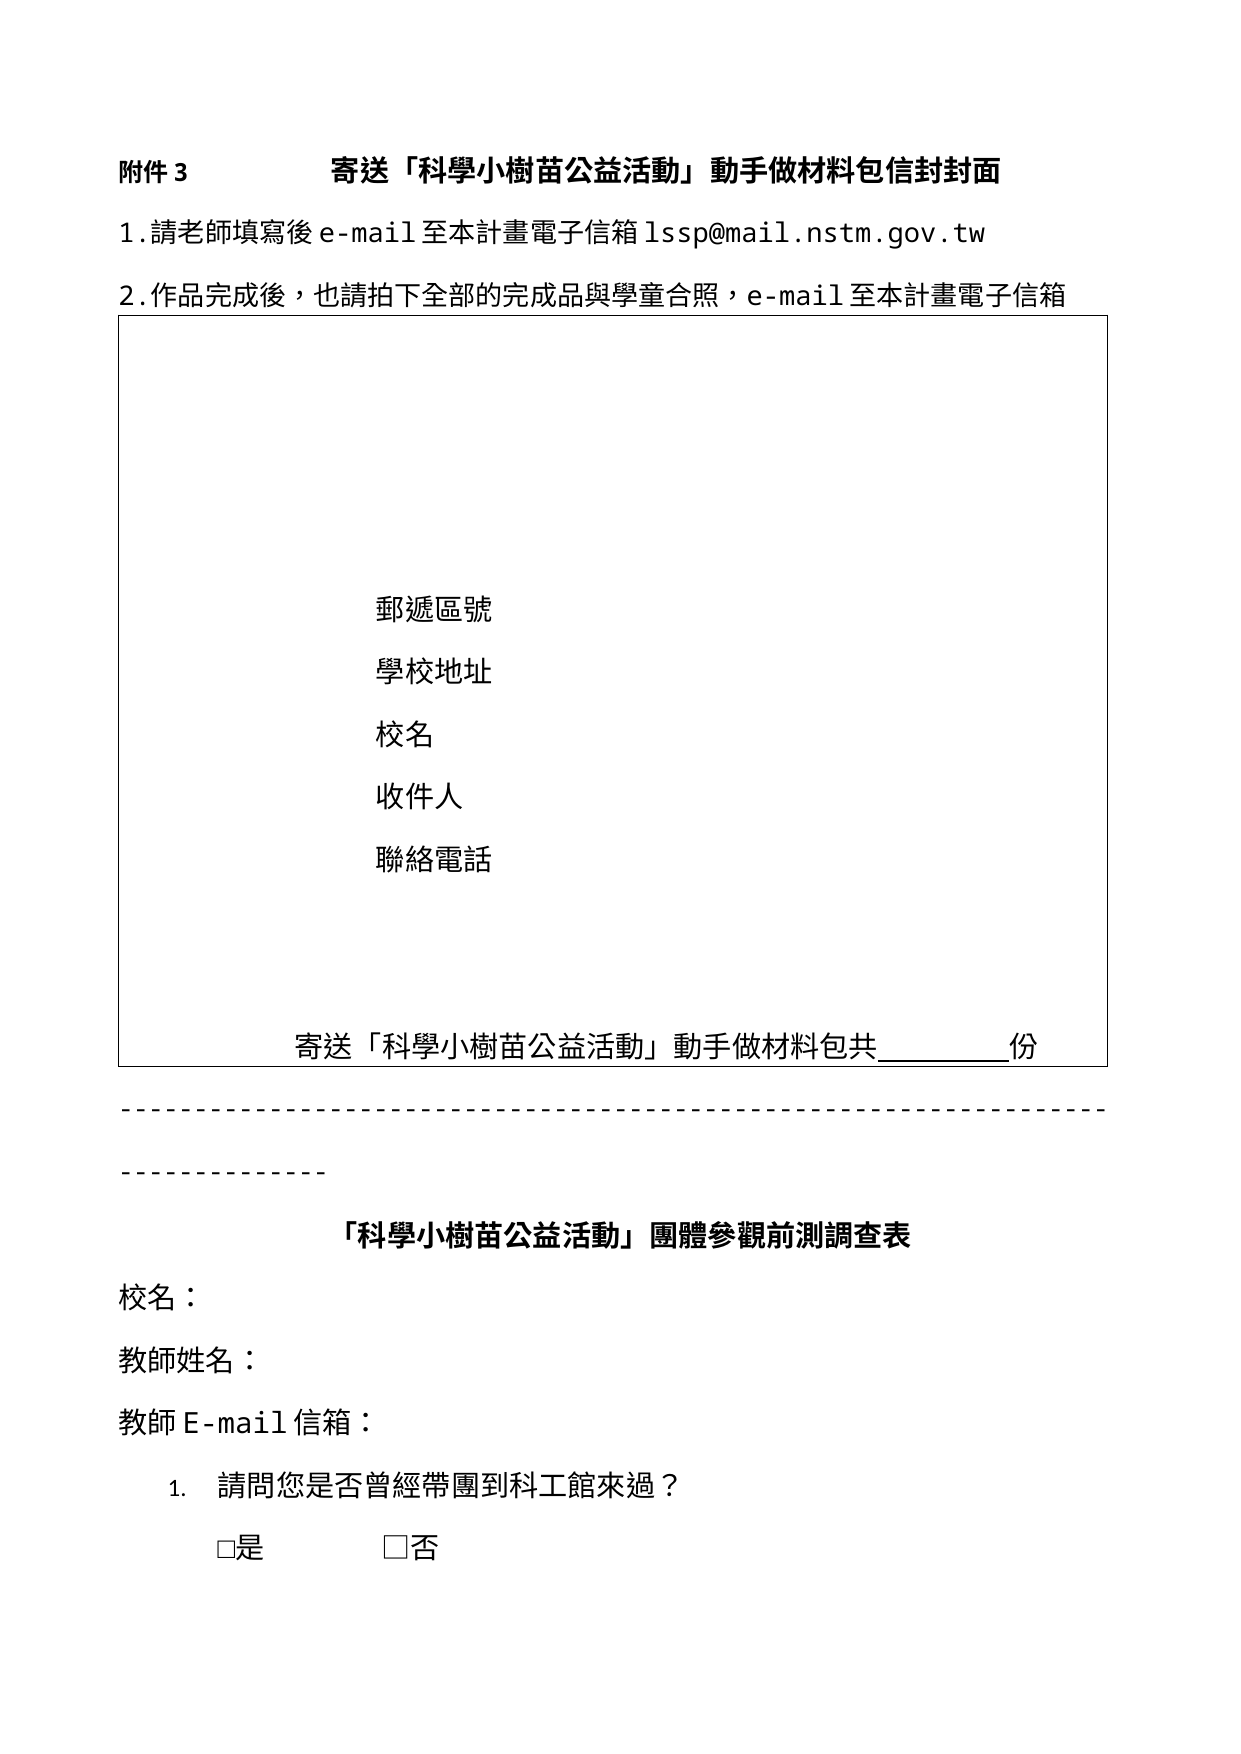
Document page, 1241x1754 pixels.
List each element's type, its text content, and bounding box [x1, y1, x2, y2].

text □是 □否 [217, 1504, 1122, 1567]
text 校名： [118, 1254, 1122, 1317]
table_header 郵遞區號 學校地址 校名 收件人 聯絡電話 寄送「科學小樹苗公益活動」動手做材料包共 份 [119, 316, 1107, 1066]
text 教師姓名： [118, 1317, 1122, 1379]
list 請問您是否曾經帶團到科工館來過？ [167, 1442, 1122, 1504]
text 附件3 寄送「科學小樹苗公益活動」動手做材料包信封封面 [118, 127, 1122, 189]
text 「科學小樹苗公益活動」團體參觀前測調查表 [118, 1192, 1122, 1254]
text -------------------------------------------------------------------------------- [118, 1067, 1122, 1192]
text 2.作品完成後，也請拍下全部的完成品與學童合照，e-mail至本計畫電子信箱 [118, 252, 1122, 314]
text 1.請老師填寫後e-mail至本計畫電子信箱lssp@mail.nstm.gov.tw [118, 189, 1122, 252]
text 教師E-mail信箱： [118, 1379, 1122, 1442]
